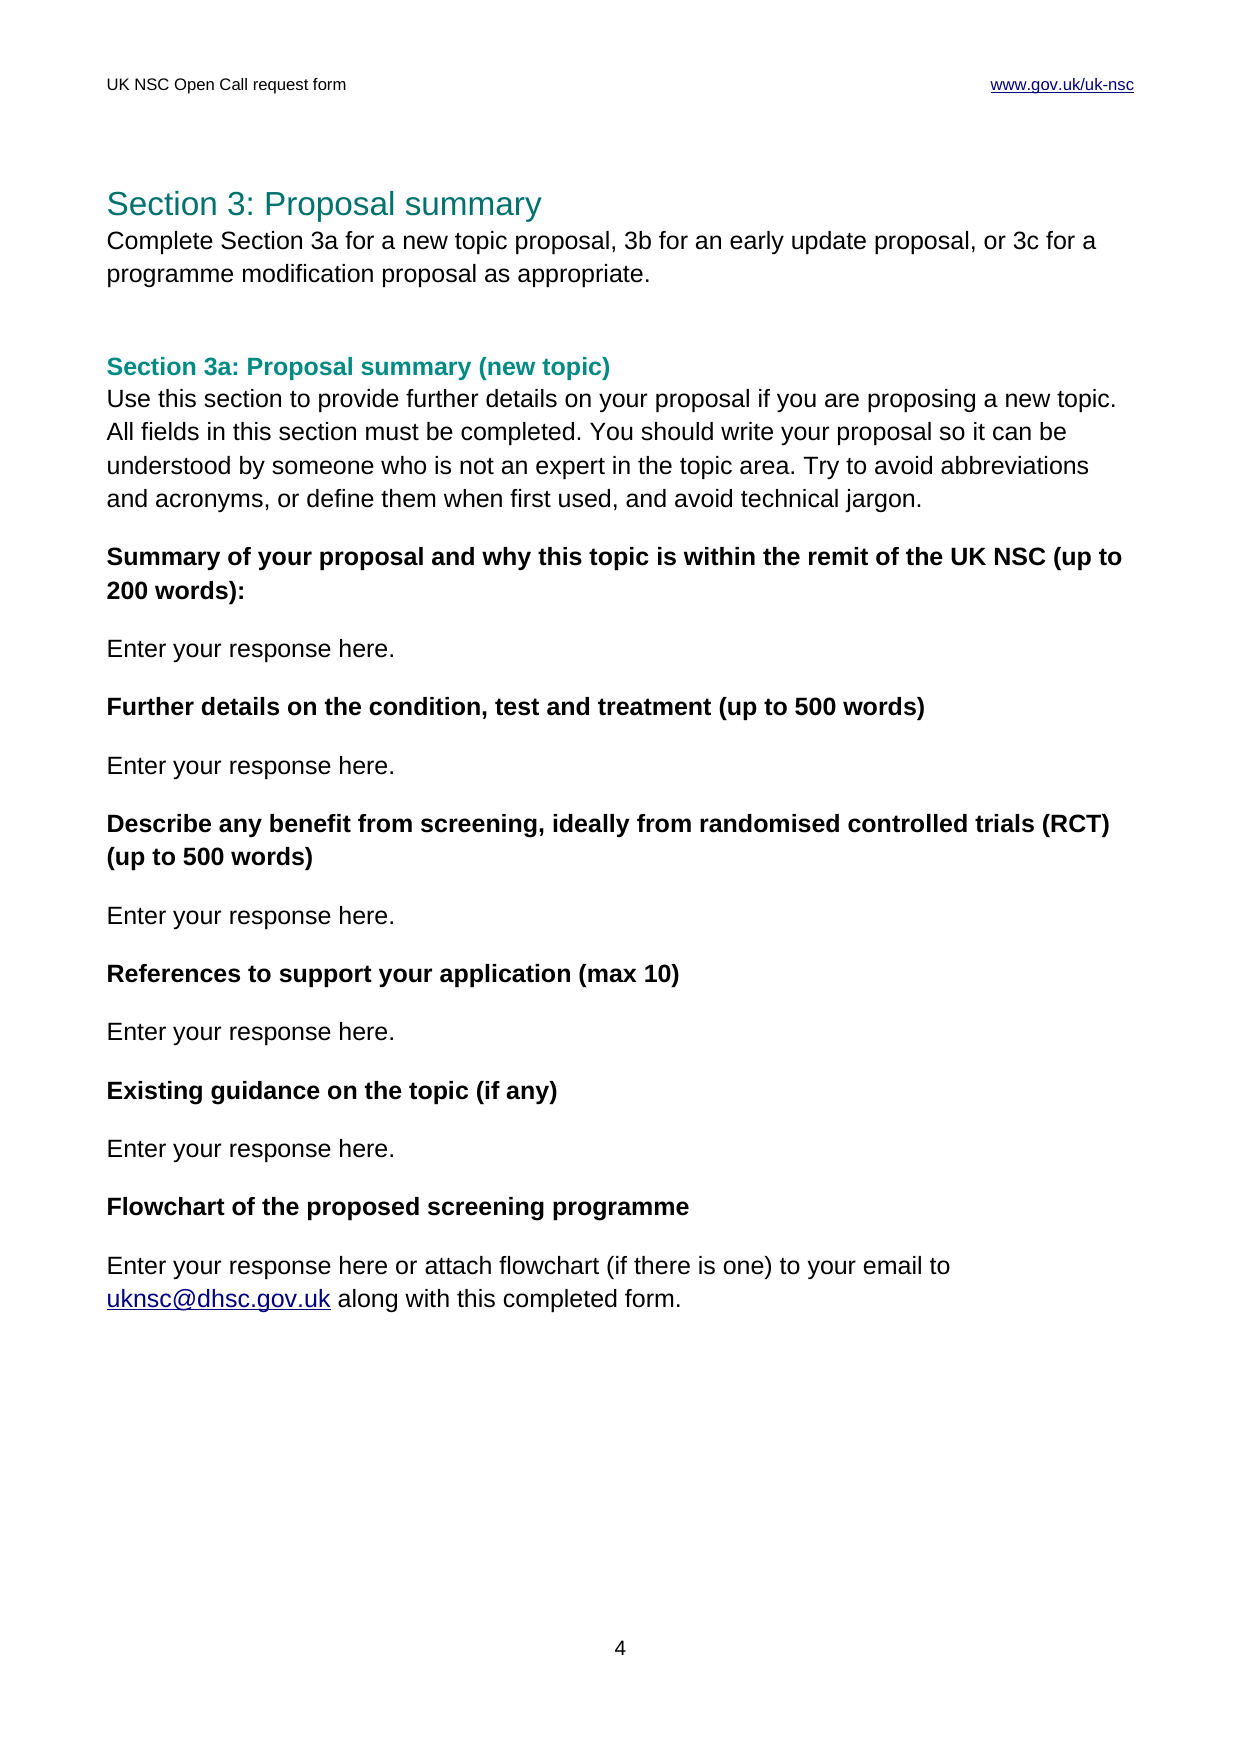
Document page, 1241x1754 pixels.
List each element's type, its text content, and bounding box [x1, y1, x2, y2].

text Further details on the condition, test and treatment (up to 500 words) [106, 689, 1134, 722]
subtitle Section 3: Proposal summary [106, 184, 1134, 223]
text Enter your response here. [106, 631, 1134, 664]
text References to support your application (max 10) [106, 956, 1134, 989]
text Flowchart of the proposed screening programme [106, 1189, 1134, 1222]
text Summary of your proposal and why this topic is within the remit of the UK NSC (up to 200 words): [106, 539, 1134, 606]
text Enter your response here. [106, 1131, 1134, 1164]
text Complete Section 3a for a new topic proposal, 3b for an early update proposal, or 3c for a programme modification proposal as appropriate. [106, 223, 1134, 289]
text Enter your response here. [106, 1014, 1134, 1047]
text Describe any benefit from screening, ideally from randomised controlled trials (RCT) (up to 500 words) [106, 806, 1134, 872]
text Enter your response here or attach flowchart (if there is one) to your email to uknsc@dhsc.gov.uk along with this completed form. [106, 1247, 1134, 1314]
text Enter your response here. [106, 897, 1134, 931]
text Use this section to provide further details on your proposal if you are proposing a new topic. All fields in this section must be completed. You should write your proposal so it can be understood by someone who is not an expert in the topic area. Try to avoid abbreviations and acronyms, or define them when first used, and avoid technical jargon. [106, 381, 1134, 514]
text Enter your response here. [106, 747, 1134, 781]
text Existing guidance on the topic (if any) [106, 1072, 1134, 1106]
subtitle Section 3a: Proposal summary (new topic) [106, 352, 1134, 381]
